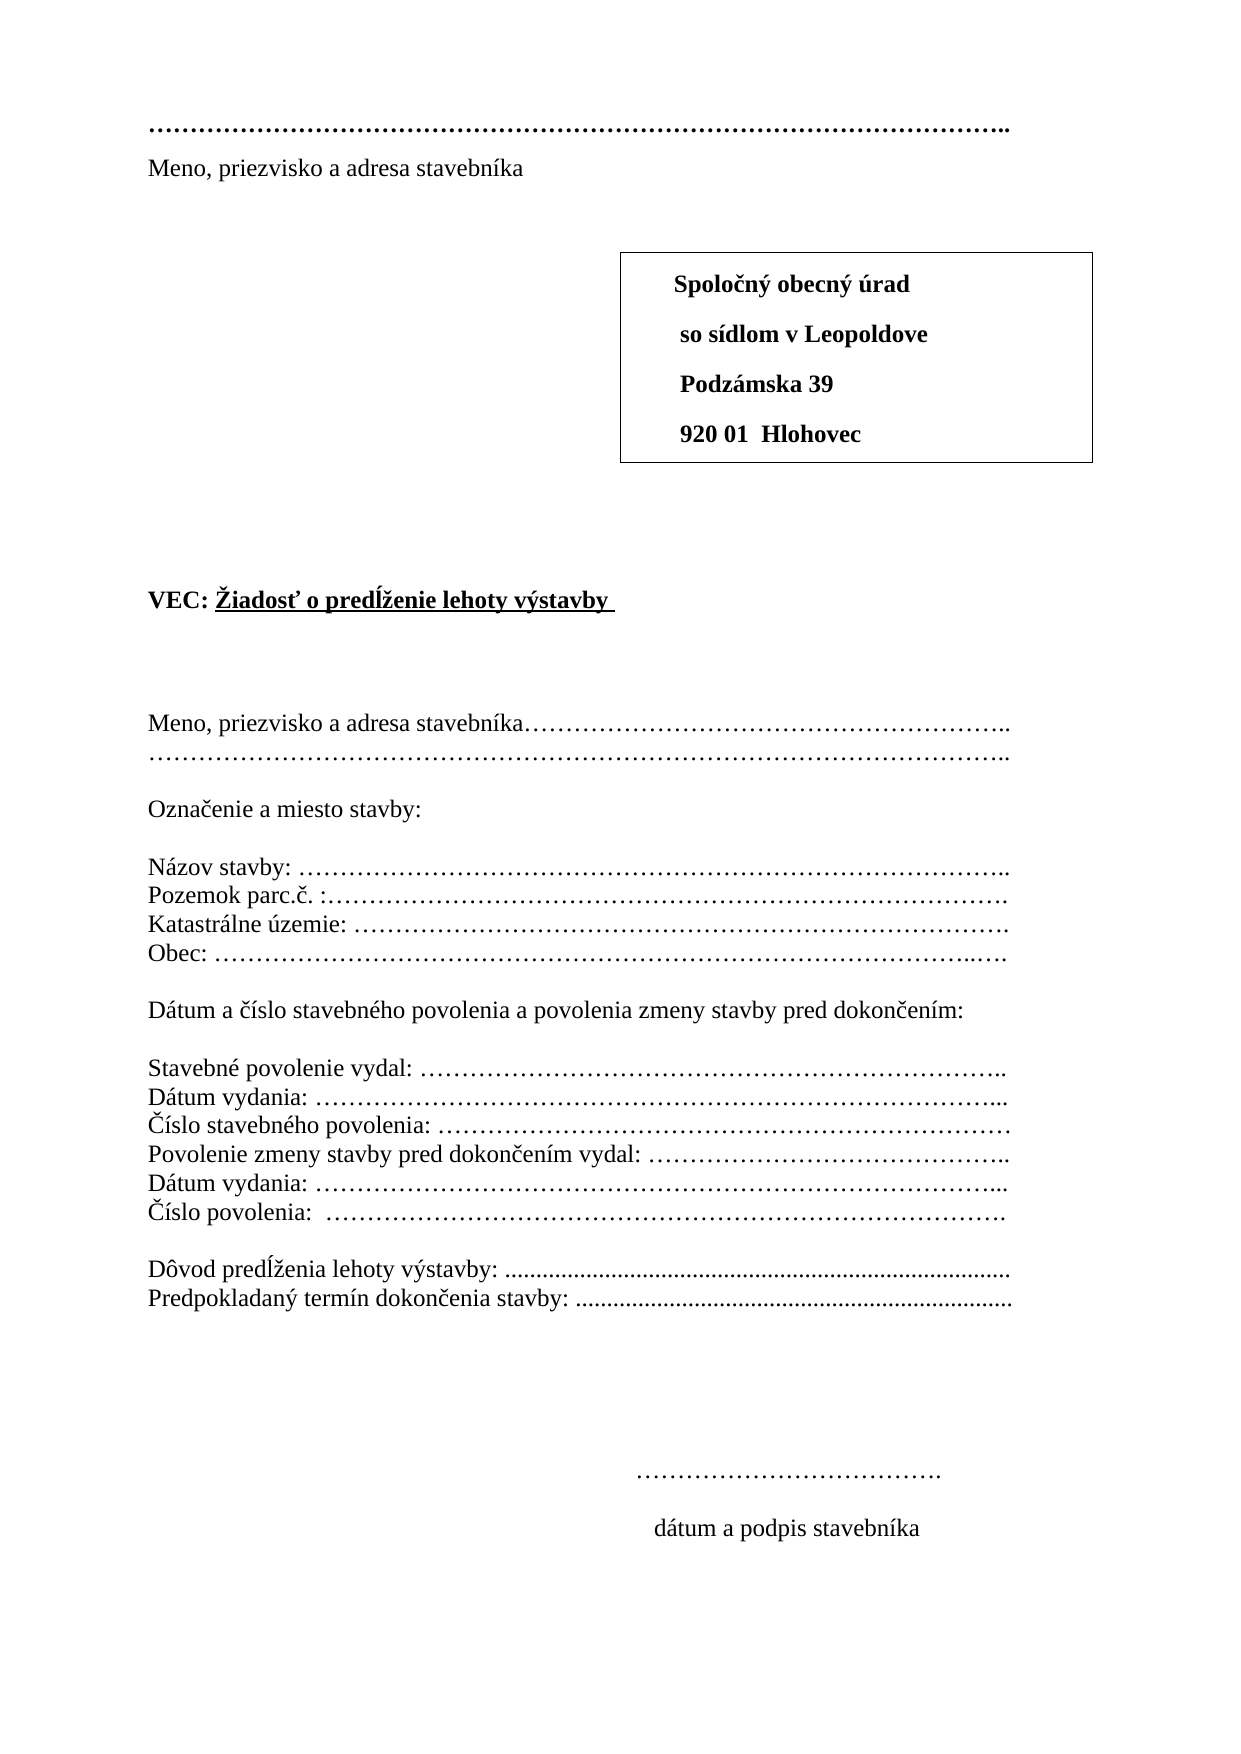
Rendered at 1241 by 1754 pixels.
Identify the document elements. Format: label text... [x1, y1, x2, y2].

subtitle ………………………………………………………………………………………….. [148, 116, 1093, 137]
text Povolenie zmeny stavby pred dokončením vydal: …………………………………….. [148, 1139, 1093, 1168]
text Meno, priezvisko a adresa stavebníka [148, 153, 1093, 182]
text Číslo stavebného povolenia: …………………………………………………………… [148, 1111, 1093, 1139]
text Katastrálne územie: ……………………………………………………………………. [148, 909, 1093, 938]
text Stavebné povolenie vydal: …………………………………………………………….. [148, 1053, 1093, 1082]
text Dôvod predĺženia lehoty výstavby: ................................................................................. [148, 1254, 1093, 1283]
text 920 01 Hlohovec [621, 402, 1092, 462]
text VEC: Žiadosť o predĺženie lehoty výstavby [148, 592, 1093, 613]
text ………………………………. [148, 1456, 1093, 1484]
text Dátum vydania: ………………………………………………………………………... [148, 1082, 1093, 1111]
subtitle Spoločný obecný úrad [621, 253, 1092, 297]
text Predpokladaný termín dokončenia stavby: ...................................................................... [148, 1283, 1093, 1312]
text ………………………………………………………………………………………….. [148, 737, 1093, 766]
text Názov stavby: ………………………………………………………………………….. [148, 852, 1093, 881]
text Meno, priezvisko a adresa stavebníka………………………………………………….. [148, 708, 1093, 737]
text Obec: ………………………………………………………………………………..…. [148, 938, 1093, 967]
text Označenie a miesto stavby: [148, 794, 1093, 823]
text Číslo povolenia: ………………………………………………………………………. [148, 1197, 1093, 1226]
text so sídlom v Leopoldove [621, 302, 1092, 347]
text dátum a podpis stavebníka [148, 1513, 1093, 1542]
text Dátum a číslo stavebného povolenia a povolenia zmeny stavby pred dokončením: [148, 996, 1093, 1024]
text Podzámska 39 [621, 352, 1092, 397]
text Dátum vydania: ………………………………………………………………………... [148, 1168, 1093, 1197]
text Pozemok parc.č. :………………………………………………………………………. [148, 881, 1093, 909]
